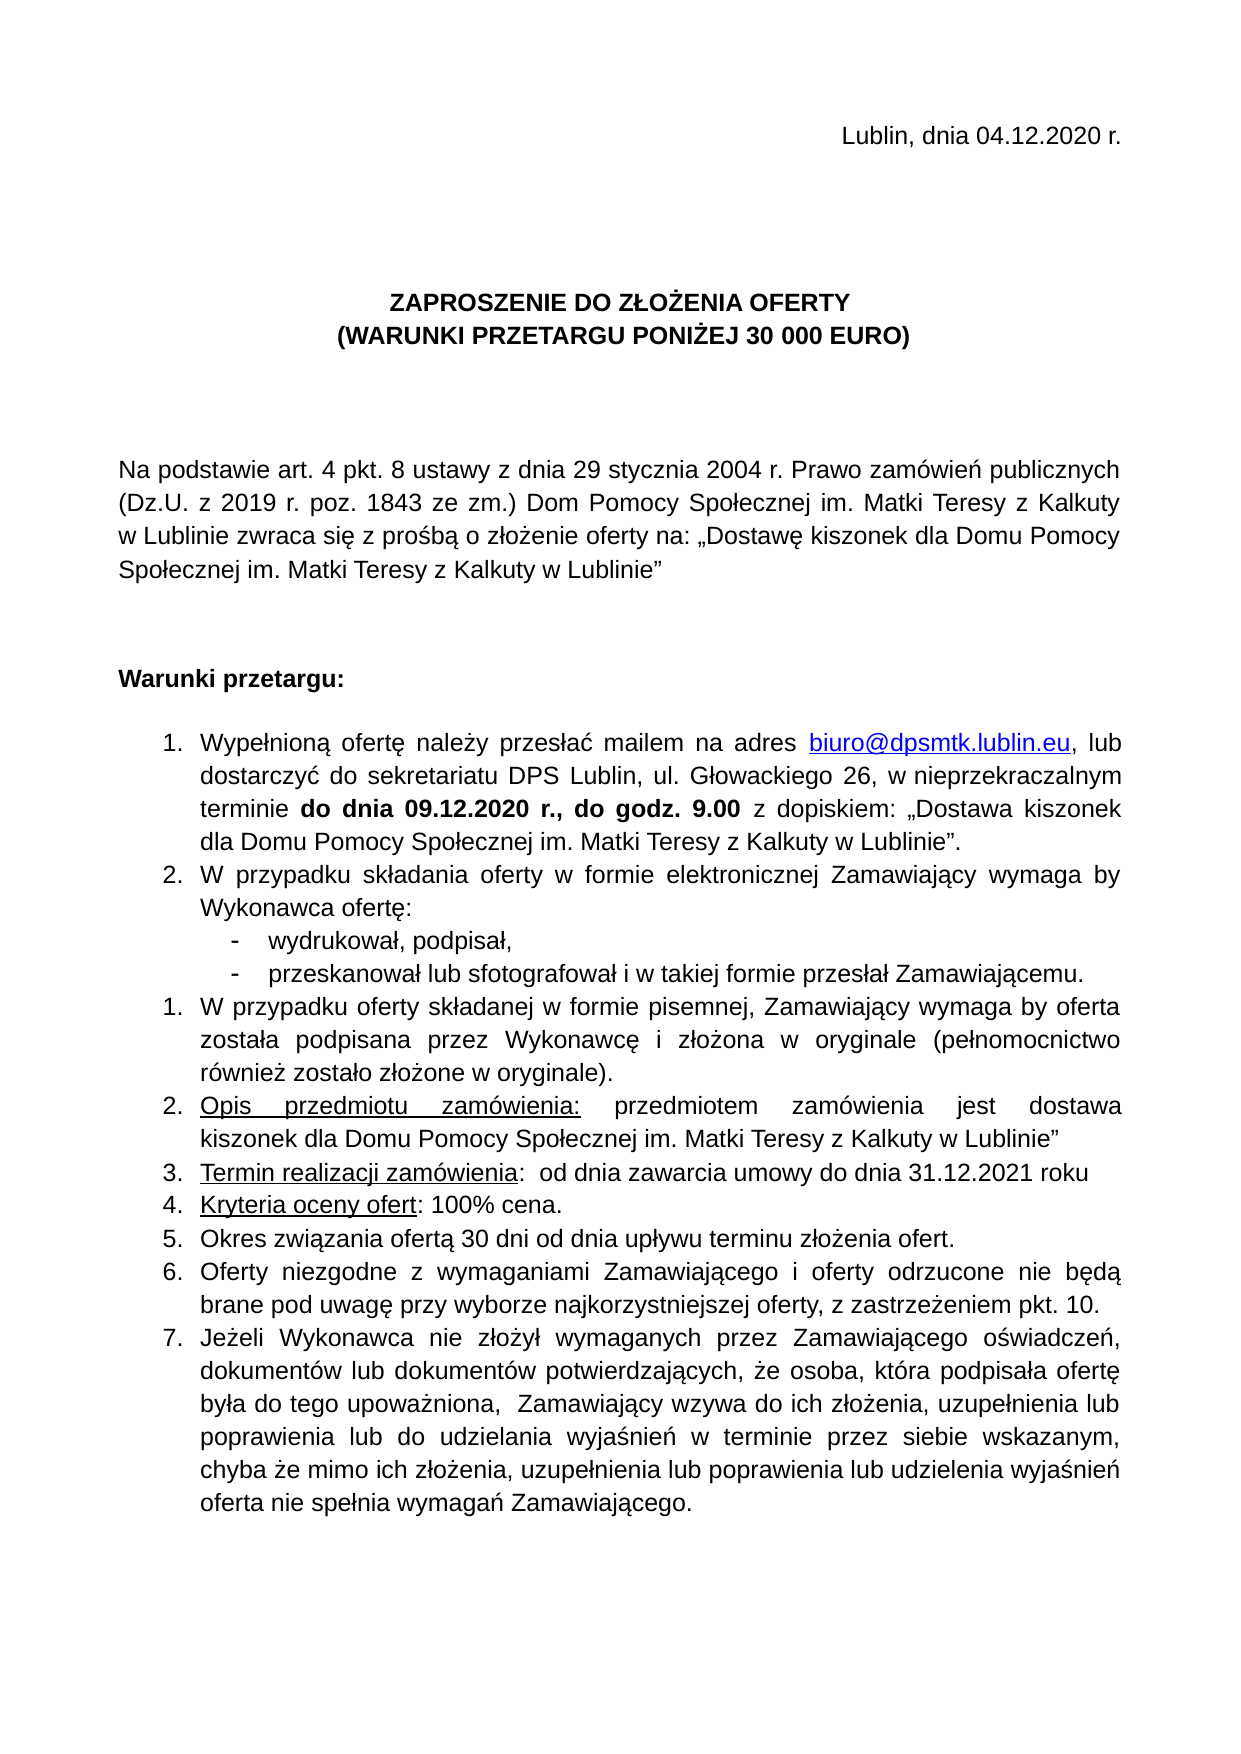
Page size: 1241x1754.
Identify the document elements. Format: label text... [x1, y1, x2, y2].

text Lublin, dnia 04.12.2020 r. [118, 118, 1122, 151]
text Warunki przetargu: [118, 661, 1122, 694]
list Termin realizacji zamówienia: od dnia zawarcia umowy do dnia 31.12.2021 roku [162, 1157, 1122, 1186]
text Na podstawie art. 4 pkt. 8 ustawy z dnia 29 stycznia 2004 r. Prawo zamówień publicznych (Dz.U. z 2019 r. poz. 1843 ze zm.) Dom Pomocy Społecznej im. Matki Teresy z Kalkuty w Lublinie zwraca się z prośbą o złożenie oferty na: „Dostawę kiszonek dla Domu Pomocy Społecznej im. Matki Teresy z Kalkuty w Lublinie” [118, 451, 1122, 585]
list W przypadku oferty składanej w formie pisemnej, Zamawiający wymaga by oferta została podpisana przez Wykonawcę i złożona w oryginale (pełnomocnictwo również zostało złożone w oryginale). [162, 992, 1122, 1087]
list Kryteria oceny ofert: 100% cena. [162, 1191, 1122, 1219]
list Opis przedmiotu zamówienia: przedmiotem zamówienia jest dostawa kiszonek dla Domu Pomocy Społecznej im. Matki Teresy z Kalkuty w Lublinie” [162, 1091, 1122, 1153]
subtitle ZAPROSZENIE DO ZŁOŻENIA OFERTY [118, 285, 1122, 318]
list Jeżeli Wykonawca nie złożył wymaganych przez Zamawiającego oświadczeń, dokumentów lub dokumentów potwierdzających, że osoba, która podpisała ofertę była do tego upoważniona, Zamawiający wzywa do ich złożenia, uzupełnienia lub poprawienia lub do udzielania wyjaśnień w terminie przez siebie wskazanym, chyba że mimo ich złożenia, uzupełnienia lub poprawienia lub udzielenia wyjaśnień oferta nie spełnia wymagań Zamawiającego. [162, 1323, 1122, 1516]
list wydrukował, podpisał, [231, 926, 1122, 955]
list Wypełnioną ofertę należy przesłać mailem na adres biuro@dpsmtk.lublin.eu, lub dostarczyć do sekretariatu DPS Lublin, ul. Głowackiego 26, w nieprzekraczalnym terminie do dnia 09.12.2020 r., do godz. 9.00 z dopiskiem: „Dostawa kiszonek dla Domu Pomocy Społecznej im. Matki Teresy z Kalkuty w Lublinie”. [162, 728, 1122, 856]
subtitle (WARUNKI PRZETARGU PONIŻEJ 30 000 EURO) [118, 318, 1122, 351]
list Oferty niezgodne z wymaganiami Zamawiającego i oferty odrzucone nie będą brane pod uwagę przy wyborze najkorzystniejszej oferty, z zastrzeżeniem pkt. 10. [162, 1257, 1122, 1318]
list przeskanował lub sfotografował i w takiej formie przesłał Zamawiającemu. [231, 959, 1122, 988]
list W przypadku składania oferty w formie elektronicznej Zamawiający wymaga by Wykonawca ofertę: [162, 860, 1122, 922]
list Okres związania ofertą 30 dni od dnia upływu terminu złożenia ofert. [162, 1223, 1122, 1252]
